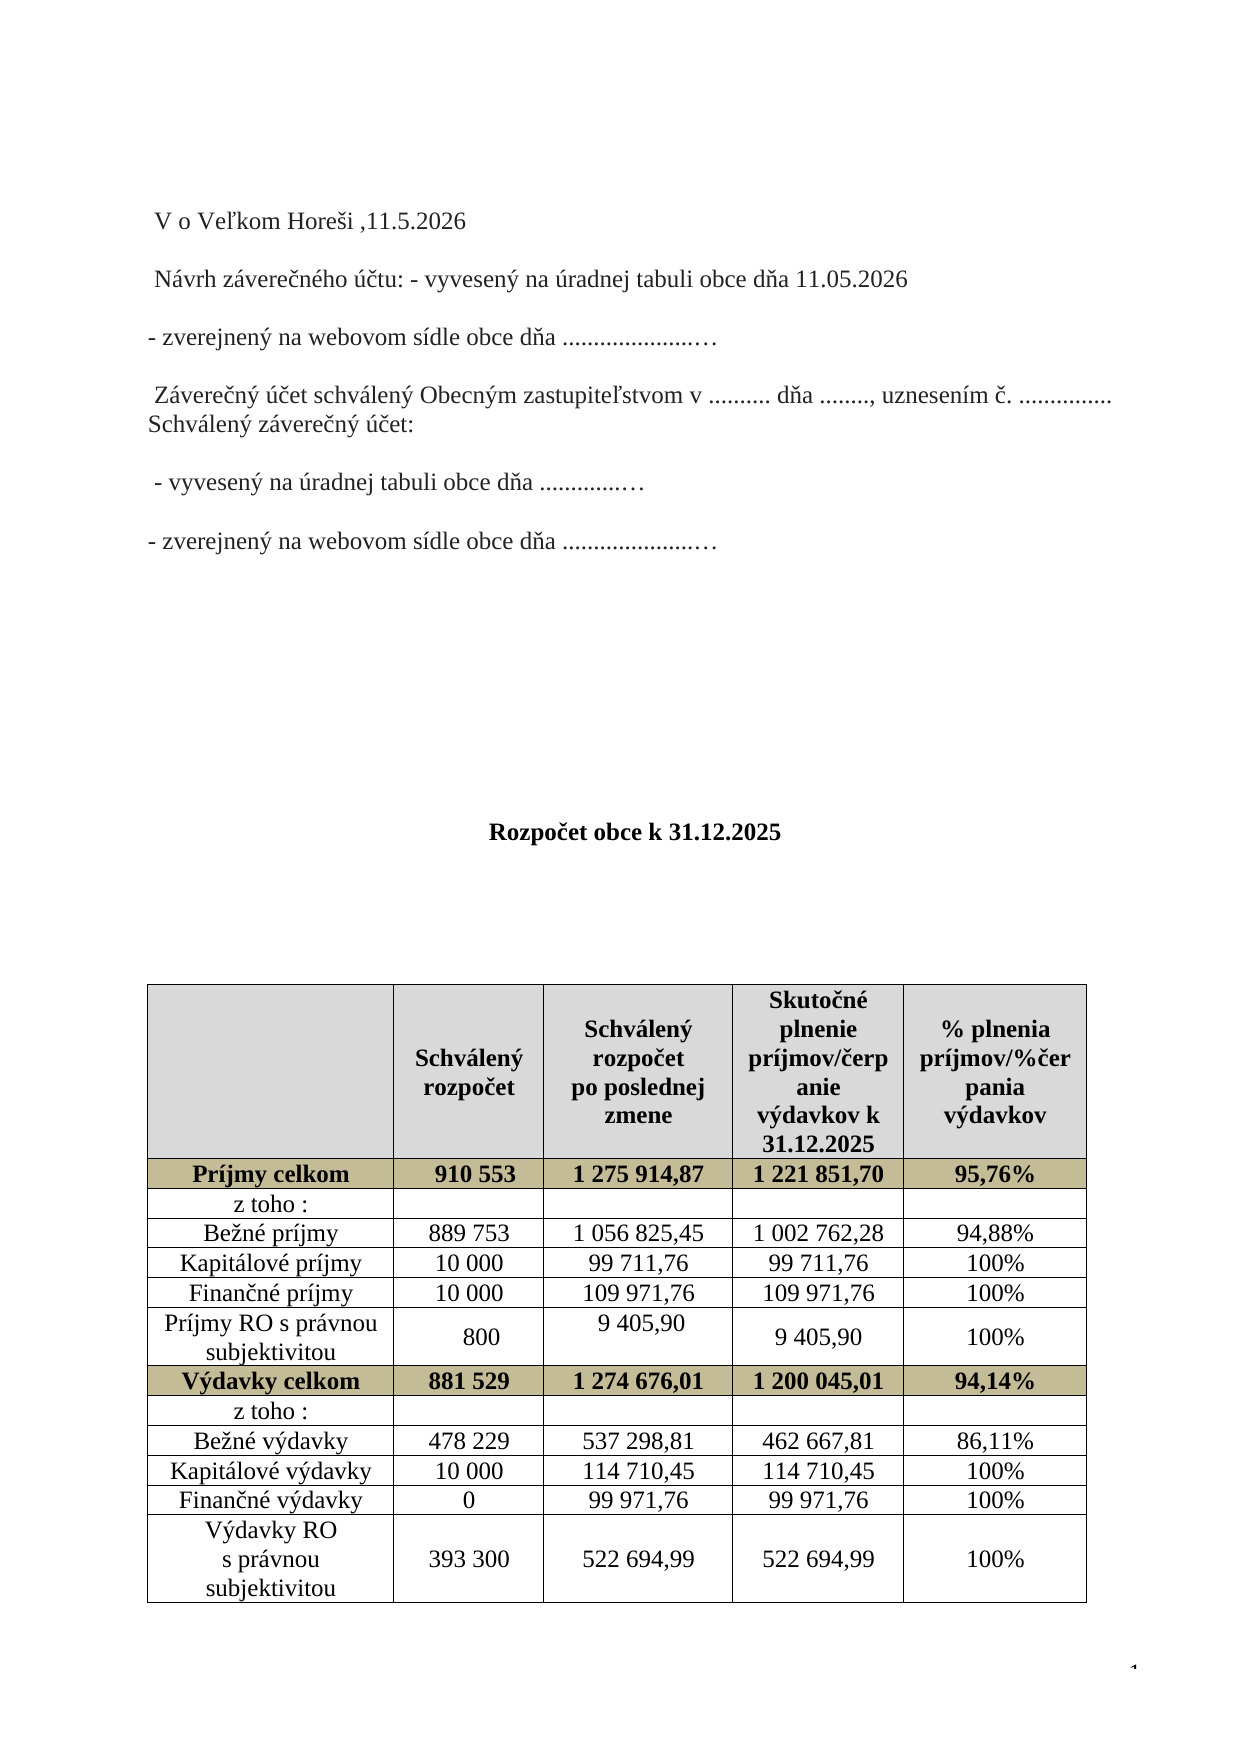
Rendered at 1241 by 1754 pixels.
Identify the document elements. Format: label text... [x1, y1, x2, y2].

table_cell 99 971,76 [733, 1486, 903, 1514]
table_cell 1 274 676,01 [544, 1366, 732, 1395]
table_cell 9 405,90 [733, 1308, 903, 1365]
table_cell 94,88% [904, 1219, 1086, 1247]
table_cell 10 000 [394, 1456, 543, 1484]
table_cell 99 971,76 [544, 1486, 732, 1514]
table_cell 10 000 [394, 1248, 543, 1277]
table_cell [733, 1189, 903, 1217]
table_cell z toho : [148, 1189, 393, 1217]
table_cell 1 002 762,28 [733, 1219, 903, 1247]
table_cell 1 221 851,70 [733, 1159, 903, 1188]
table_cell 1 275 914,87 [544, 1159, 732, 1188]
table_header Skutočné plnenie príjmov/čerpanie výdavkov k 31.12.2025 [733, 985, 903, 1158]
table_cell 95,76% [904, 1159, 1086, 1188]
table_cell Príjmy celkom [148, 1159, 393, 1188]
table_cell 0 [394, 1486, 543, 1514]
table_cell 100% [904, 1515, 1086, 1602]
table_cell 9 405,90 [544, 1308, 732, 1365]
table_cell 109 971,76 [544, 1278, 732, 1307]
table_cell 393 300 [394, 1515, 543, 1602]
table_cell [394, 1189, 543, 1217]
table_cell Výdavky celkom [148, 1366, 393, 1395]
table_cell 522 694,99 [544, 1515, 732, 1602]
table_cell [904, 1189, 1086, 1217]
table_cell 478 229 [394, 1426, 543, 1455]
table_cell 1 056 825,45 [544, 1219, 732, 1247]
table_cell 100% [904, 1248, 1086, 1277]
table_cell 86,11% [904, 1426, 1086, 1455]
table_cell Bežné výdavky [148, 1426, 393, 1455]
text - zverejnený na webovom sídle obce dňa .....................… [148, 322, 1122, 351]
table_header [148, 985, 393, 1158]
table_header Schválený rozpočet [394, 985, 543, 1158]
text - zverejnený na webovom sídle obce dňa .....................… [148, 526, 1122, 554]
table_cell 114 710,45 [544, 1456, 732, 1484]
table_cell Kapitálové príjmy [148, 1248, 393, 1277]
text V o Veľkom Horeši ,11.5.2026 [148, 206, 1122, 234]
table_cell 537 298,81 [544, 1426, 732, 1455]
table_cell 522 694,99 [733, 1515, 903, 1602]
table_cell 10 000 [394, 1278, 543, 1307]
table_cell [733, 1396, 903, 1425]
text Rozpočet obce k 31.12.2025 [148, 817, 1122, 846]
table_cell [394, 1396, 543, 1425]
table_cell 99 711,76 [733, 1248, 903, 1277]
table_cell 462 667,81 [733, 1426, 903, 1455]
table_cell 800 [394, 1308, 543, 1365]
text - vyvesený na úradnej tabuli obce dňa .............… [148, 467, 1122, 496]
text Záverečný účet schválený Obecným zastupiteľstvom v .......... dňa ........, uznesením č. ............... Schválený záverečný účet: [148, 381, 1122, 438]
table_cell [904, 1396, 1086, 1425]
table_cell [544, 1396, 732, 1425]
table_cell 889 753 [394, 1219, 543, 1247]
table_cell 100% [904, 1278, 1086, 1307]
table_cell 100% [904, 1308, 1086, 1365]
table_header Schválený rozpočet po poslednej zmene [544, 985, 732, 1158]
table_cell 910 553 [394, 1159, 543, 1188]
table_cell 94,14% [904, 1366, 1086, 1395]
table_cell [544, 1189, 732, 1217]
table_cell 100% [904, 1456, 1086, 1484]
table_cell 100% [904, 1486, 1086, 1514]
table_cell Kapitálové výdavky [148, 1456, 393, 1484]
table_cell z toho : [148, 1396, 393, 1425]
table_cell 114 710,45 [733, 1456, 903, 1484]
table_cell 99 711,76 [544, 1248, 732, 1277]
table_cell 881 529 [394, 1366, 543, 1395]
text Návrh záverečného účtu: - vyvesený na úradnej tabuli obce dňa 11.05.2026 [148, 264, 1122, 293]
table_cell 109 971,76 [733, 1278, 903, 1307]
table_cell Bežné príjmy [148, 1219, 393, 1247]
table_cell Výdavky RO s právnou subjektivitou [148, 1515, 393, 1602]
table_cell Finančné výdavky [148, 1486, 393, 1514]
table_cell Príjmy RO s právnou subjektivitou [148, 1308, 393, 1365]
table_cell 1 200 045,01 [733, 1366, 903, 1395]
table_header % plnenia príjmov/%čerpania výdavkov [904, 985, 1086, 1158]
table_cell Finančné príjmy [148, 1278, 393, 1307]
